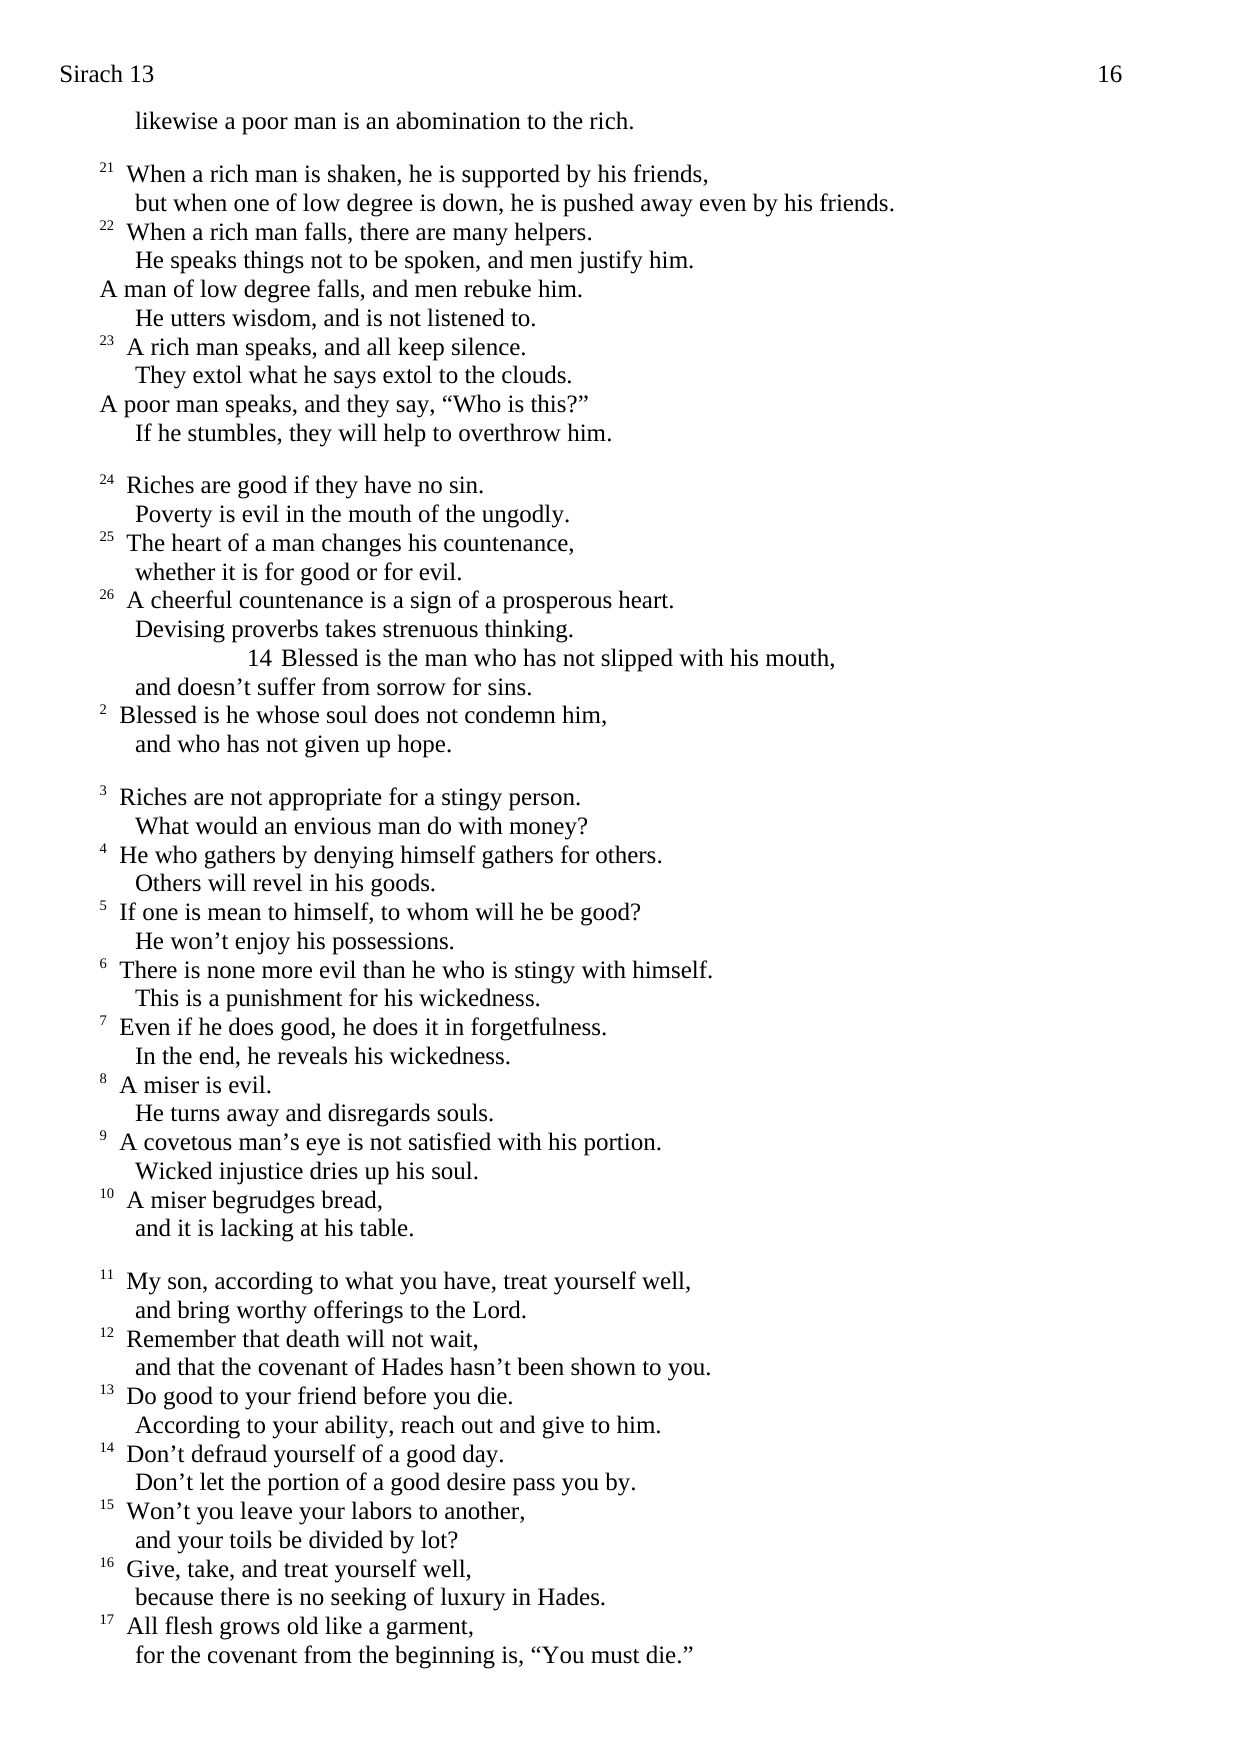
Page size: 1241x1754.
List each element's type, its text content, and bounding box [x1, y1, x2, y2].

text They extol what he says extol to the clouds. [135, 360, 1122, 389]
text He speaks things not to be spoken, and men justify him. [135, 245, 1122, 274]
text 23 A rich man speaks, and all keep silence. [99, 332, 1122, 360]
text 3 Riches are not appropriate for a stingy person. [99, 782, 1122, 811]
text and bring worthy offerings to the Lord. [135, 1295, 1122, 1324]
text 14 Don’t defraud yourself of a good day. [99, 1439, 1122, 1467]
text 9 A covetous man’s eye is not satisfied with his portion. [99, 1127, 1122, 1156]
text 10 A miser begrudges bread, [99, 1185, 1122, 1213]
text Wicked injustice dries up his soul. [135, 1156, 1122, 1185]
text 12 Remember that death will not wait, [99, 1324, 1122, 1352]
text 8 A miser is evil. [99, 1070, 1122, 1098]
text 4 He who gathers by denying himself gathers for others. [99, 840, 1122, 868]
text 7 Even if he does good, he does it in forgetfulness. [99, 1012, 1122, 1041]
text 16 Give, take, and treat yourself well, [99, 1554, 1122, 1582]
text 24 Riches are good if they have no sin. [99, 471, 1122, 499]
text and your toils be divided by lot? [135, 1525, 1122, 1554]
text He utters wisdom, and is not listened to. [135, 303, 1122, 332]
text 13 Do good to your friend before you die. [99, 1381, 1122, 1410]
text He turns away and disregards souls. [135, 1098, 1122, 1127]
text likewise a poor man is an abomination to the rich. [135, 106, 1122, 135]
text 5 If one is mean to himself, to whom will he be good? [99, 897, 1122, 926]
text 2 Blessed is he whose soul does not condemn him, [99, 701, 1122, 729]
text for the covenant from the beginning is, “You must die.” [135, 1640, 1122, 1669]
text 22 When a rich man falls, there are many helpers. [99, 217, 1122, 245]
text 11 My son, according to what you have, treat yourself well, [99, 1266, 1122, 1295]
text and it is lacking at his table. [135, 1213, 1122, 1242]
text What would an envious man do with money? [135, 811, 1122, 840]
text 21 When a rich man is shaken, he is supported by his friends, [99, 159, 1122, 188]
text 6 There is none more evil than he who is stingy with himself. [99, 955, 1122, 983]
text 17 All flesh grows old like a garment, [99, 1611, 1122, 1640]
text If he stumbles, they will help to overthrow him. [135, 418, 1122, 447]
text 26 A cheerful countenance is a sign of a prosperous heart. [99, 586, 1122, 614]
text A poor man speaks, and they say, “Who is this?” [99, 389, 1122, 418]
text He won’t enjoy his possessions. [135, 926, 1122, 955]
text because there is no seeking of luxury in Hades. [135, 1582, 1122, 1611]
text and who has not given up hope. [135, 729, 1122, 758]
text This is a punishment for his wickedness. [135, 983, 1122, 1012]
text Others will revel in his goods. [135, 868, 1122, 897]
text whether it is for good or for evil. [135, 557, 1122, 586]
text Don’t let the portion of a good desire pass you by. [135, 1467, 1122, 1496]
text but when one of low degree is down, he is pushed away even by his friends. [135, 188, 1122, 217]
text According to your ability, reach out and give to him. [135, 1410, 1122, 1439]
text 14Blessed is the man who has not slipped with his mouth, [247, 643, 1122, 672]
text Poverty is evil in the mouth of the ungodly. [135, 499, 1122, 528]
text In the end, he reveals his wickedness. [135, 1041, 1122, 1070]
text 15 Won’t you leave your labors to another, [99, 1496, 1122, 1525]
text and doesn’t suffer from sorrow for sins. [135, 672, 1122, 701]
text A man of low degree falls, and men rebuke him. [99, 274, 1122, 303]
text 25 The heart of a man changes his countenance, [99, 528, 1122, 557]
text Devising proverbs takes strenuous thinking. [135, 614, 1122, 643]
text and that the covenant of Hades hasn’t been shown to you. [135, 1352, 1122, 1381]
